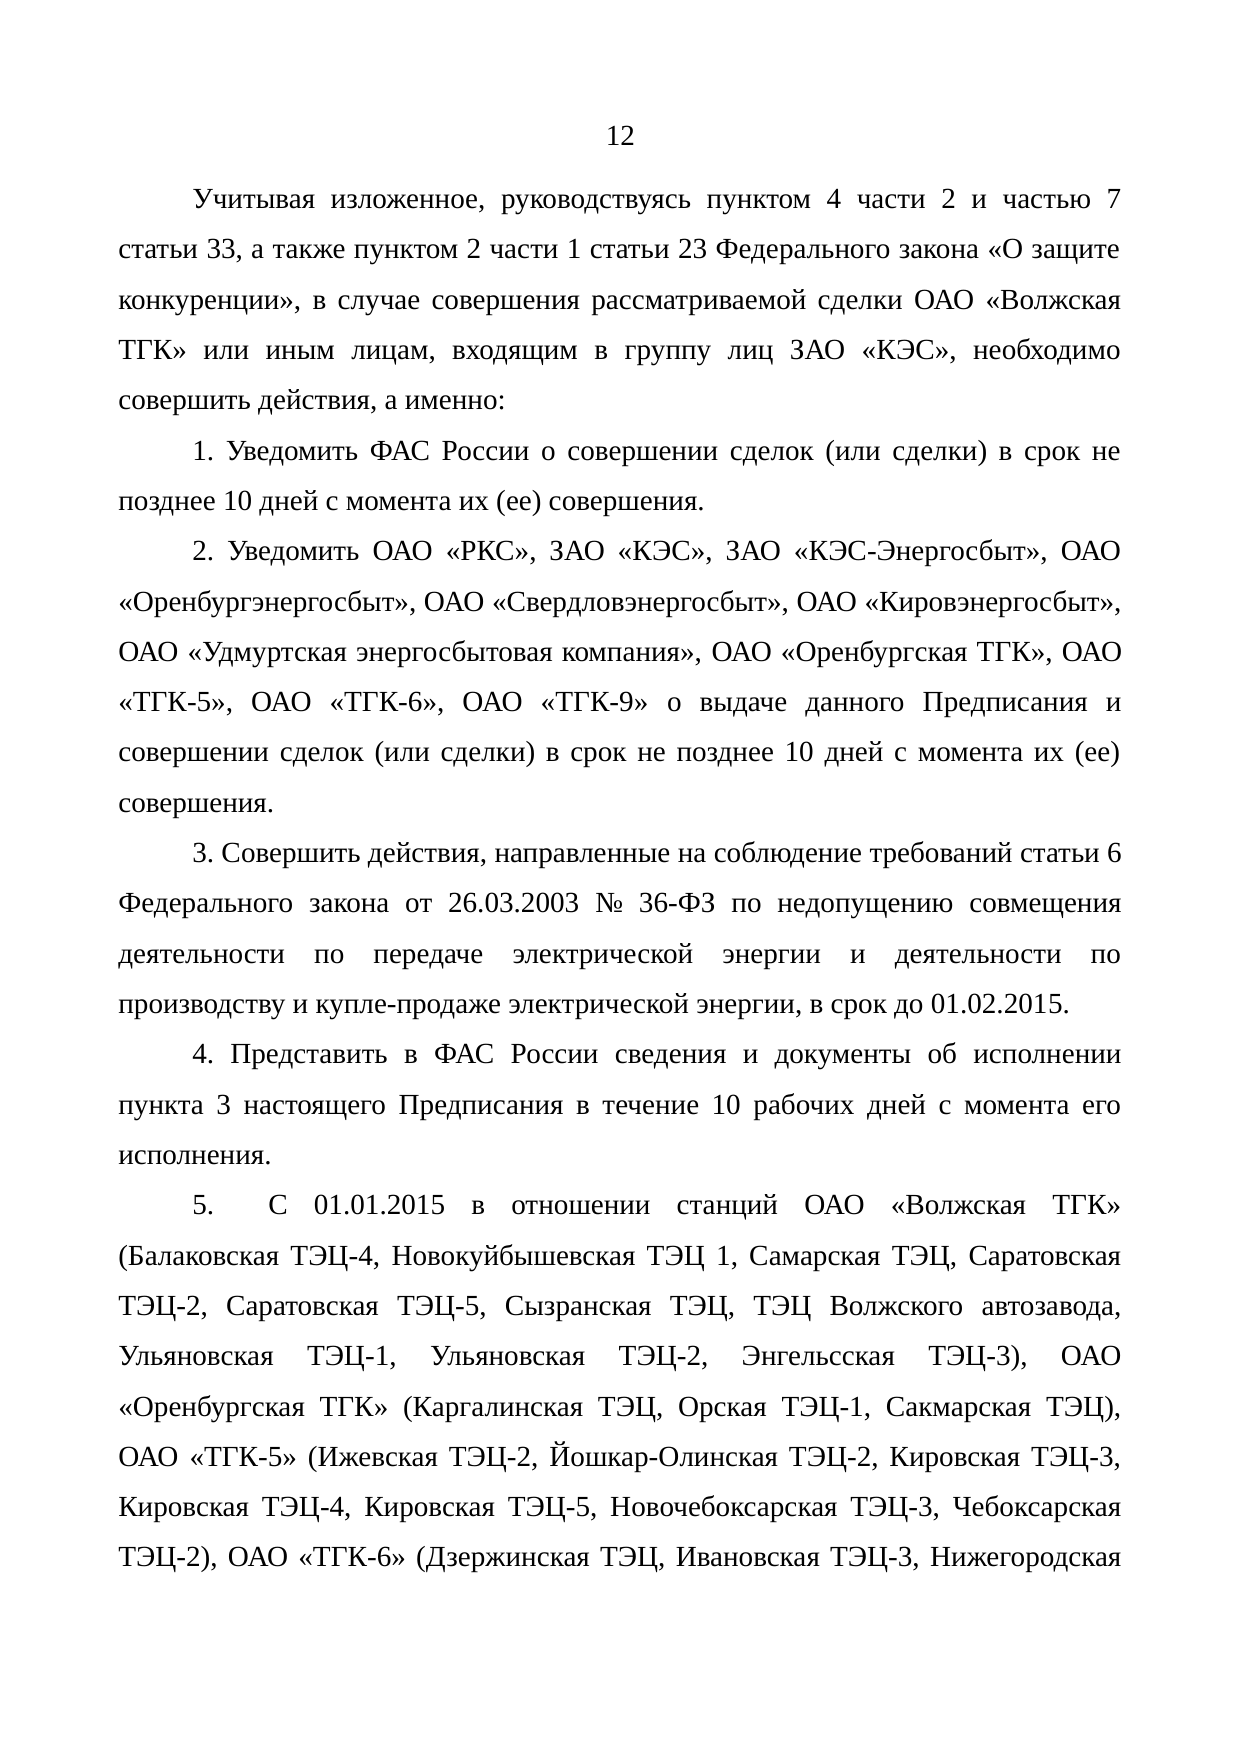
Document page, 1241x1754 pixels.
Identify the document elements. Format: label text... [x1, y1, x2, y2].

list С 01.01.2015 в отношении станций ОАО «Волжская ТГК» (Балаковская ТЭЦ-4, Новокуйбышевская ТЭЦ 1, Самарская ТЭЦ, Саратовская ТЭЦ-2, Саратовская ТЭЦ-5, Сызранская ТЭЦ, ТЭЦ Волжского автозавода, Ульяновская ТЭЦ-1, Ульяновская ТЭЦ-2, Энгельсская ТЭЦ-3), ОАО «Оренбургская ТГК» (Каргалинская ТЭЦ, Орская ТЭЦ-1, Сакмарская ТЭЦ), ОАО «ТГК-5» (Ижевская ТЭЦ-2, Йошкар-Олинская ТЭЦ-2, Кировская ТЭЦ-3, Кировская ТЭЦ-4, Кировская ТЭЦ-5, Новочебоксарская ТЭЦ-3, Чебоксарская ТЭЦ-2), ОАО «ТГК-6» (Дзержинская ТЭЦ, Ивановская ТЭЦ-3, Нижегородская [118, 1187, 1122, 1573]
text 2. Уведомить ОАО «РКС», ЗАО «КЭС», ЗАО «КЭС-Энергосбыт», ОАО «Оренбургэнергосбыт», ОАО «Свердловэнергосбыт», ОАО «Кировэнергосбыт», ОАО «Удмуртская энергосбытовая компания», ОАО «Оренбургская ТГК», ОАО «ТГК-5», ОАО «ТГК-6», ОАО «ТГК-9» о выдаче данного Предписания и совершении сделок (или сделки) в срок не позднее 10 дней с момента их (ее) совершения. [118, 533, 1122, 818]
text 3. Совершить действия, направленные на соблюдение требований статьи 6 Федерального закона от 26.03.2003 № 36-ФЗ по недопущению совмещения деятельности по передаче электрической энергии и деятельности по производству и купле-продаже электрической энергии, в срок до 01.02.2015. [118, 835, 1122, 1020]
text 1. Уведомить ФАС России о совершении сделок (или сделки) в срок не позднее 10 дней с момента их (ее) совершения. [118, 433, 1122, 517]
text Учитывая изложенное, руководствуясь пунктом 4 части 2 и частью 7 статьи 33, а также пунктом 2 части 1 статьи 23 Федерального закона «О защите конкуренции», в случае совершения рассматриваемой сделки ОАО «Волжская ТГК» или иным лицам, входящим в группу лиц ЗАО «КЭС», необходимо совершить действия, а именно: [118, 181, 1122, 416]
text 4. Представить в ФАС России сведения и документы об исполнении пункта 3 настоящего Предписания в течение 10 рабочих дней с момента его исполнения. [118, 1036, 1122, 1171]
